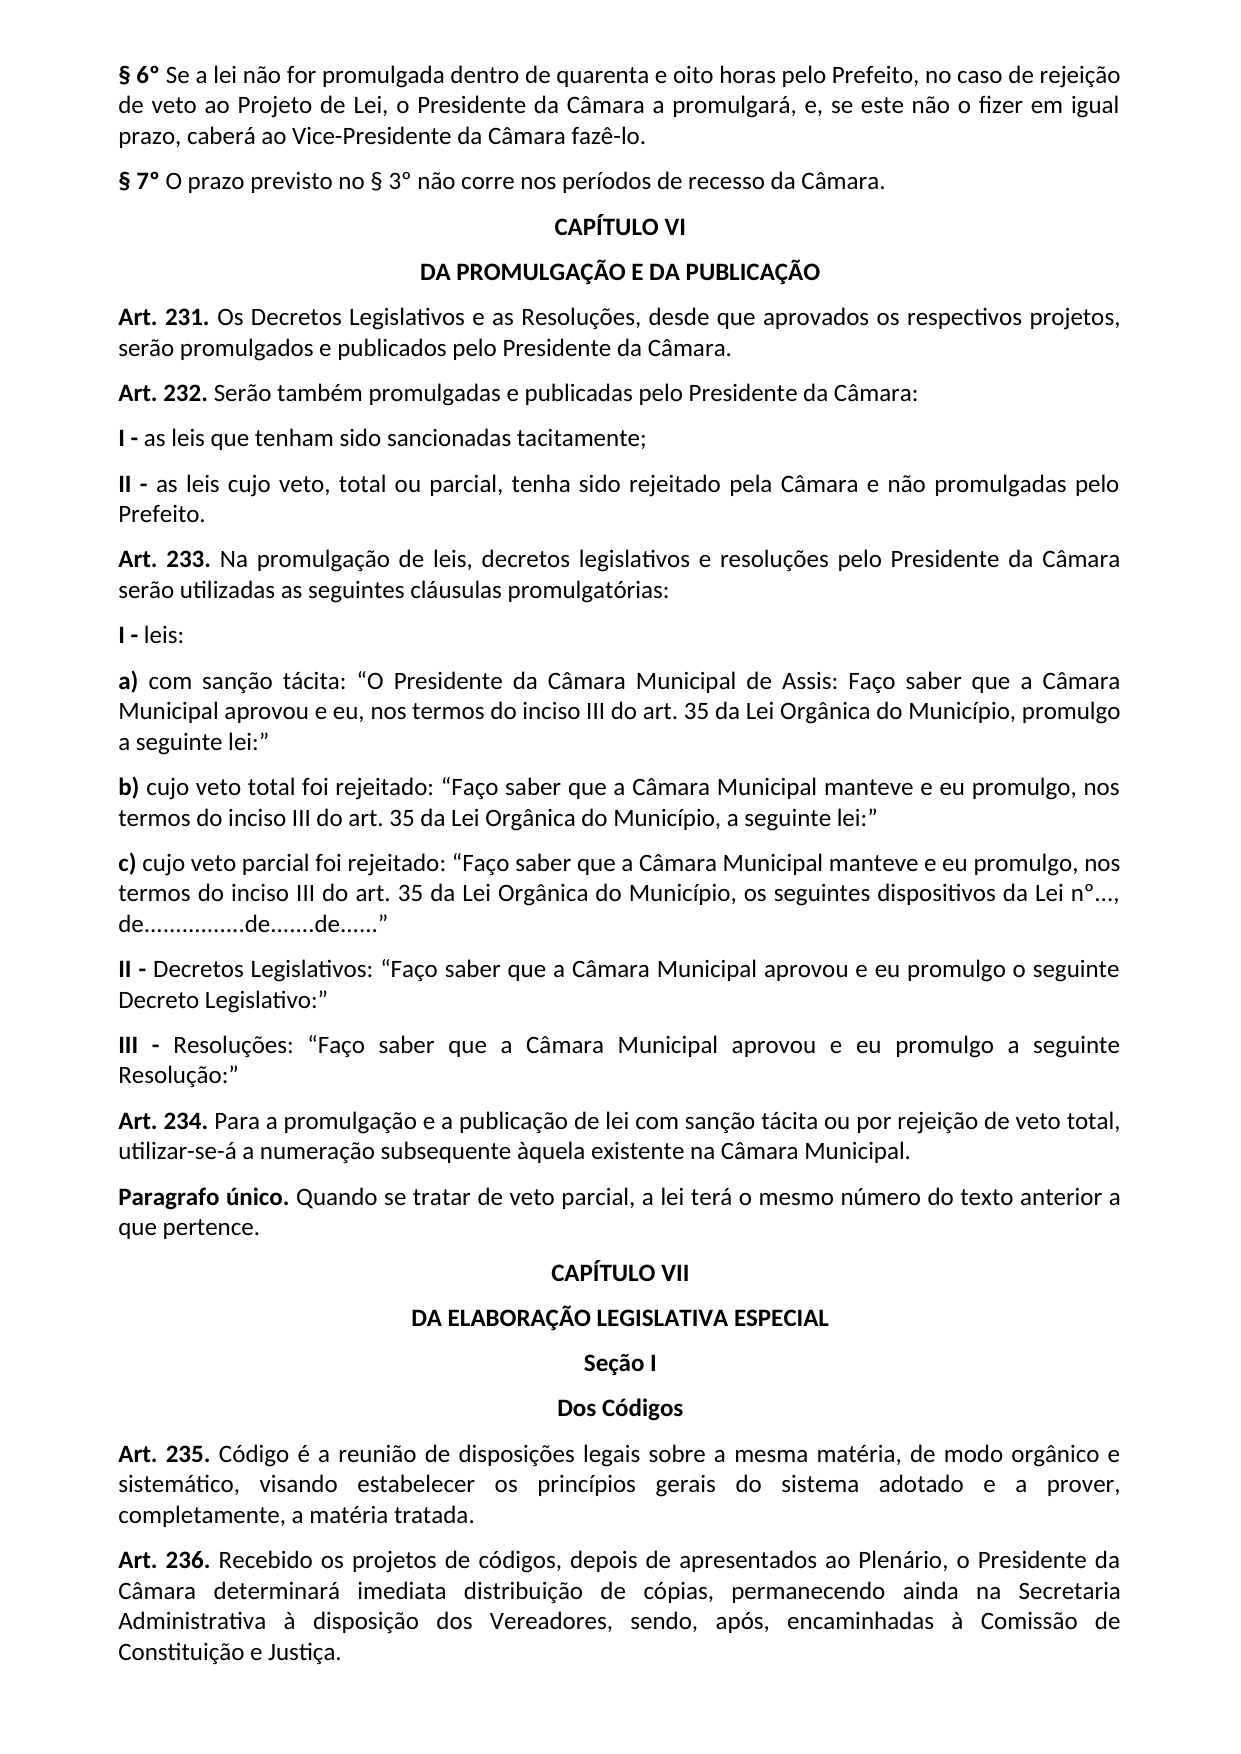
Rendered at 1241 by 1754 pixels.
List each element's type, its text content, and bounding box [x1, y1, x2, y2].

text DA ELABORAÇÃO LEGISLATIVA ESPECIAL [118, 1302, 1122, 1332]
text Art. 232. Serão também promulgadas e publicadas pelo Presidente da Câmara: [118, 377, 1122, 408]
text Paragrafo único. Quando se tratar de veto parcial, a lei terá o mesmo número do texto anterior a que pertence. [118, 1181, 1122, 1242]
text § 7º O prazo previsto no § 3º não corre nos períodos de recesso da Câmara. [118, 165, 1122, 196]
text DA PROMULGAÇÃO E DA PUBLICAÇÃO [118, 256, 1122, 287]
text Art. 233. Na promulgação de leis, decretos legislativos e resoluções pelo Presidente da Câmara serão utilizadas as seguintes cláusulas promulgatórias: [118, 544, 1122, 605]
text Art. 234. Para a promulgação e a publicação de lei com sanção tácita ou por rejeição de veto total, utilizar-se-á a numeração subsequente àquela existente na Câmara Municipal. [118, 1105, 1122, 1166]
text III - Resoluções: “Faço saber que a Câmara Municipal aprovou e eu promulgo a seguinte Resolução:” [118, 1029, 1122, 1090]
text § 6º Se a lei não for promulgada dentro de quarenta e oito horas pelo Prefeito, no caso de rejeição de veto ao Projeto de Lei, o Presidente da Câmara a promulgará, e, se este não o fizer em igual prazo, caberá ao Vice-Presidente da Câmara fazê-lo. [118, 59, 1122, 151]
text b) cujo veto total foi rejeitado: “Faço saber que a Câmara Municipal manteve e eu promulgo, nos termos do inciso III do art. 35 da Lei Orgânica do Município, a seguinte lei:” [118, 771, 1122, 832]
text Dos Códigos [118, 1393, 1122, 1423]
text Seção I [118, 1347, 1122, 1378]
text CAPÍTULO VI [118, 211, 1122, 241]
text I - as leis que tenham sido sancionadas tacitamente; [118, 422, 1122, 453]
text Art. 235. Código é a reunião de disposições legais sobre a mesma matéria, de modo orgânico e sistemático, visando estabelecer os princípios gerais do sistema adotado e a prover, completamente, a matéria tratada. [118, 1438, 1122, 1529]
text Art. 236. Recebido os projetos de códigos, depois de apresentados ao Plenário, o Presidente da Câmara determinará imediata distribuição de cópias, permanecendo ainda na Secretaria Administrativa à disposição dos Vereadores, sendo, após, encaminhadas à Comissão de Constituição e Justiça. [118, 1544, 1122, 1666]
text c) cujo veto parcial foi rejeitado: “Faço saber que a Câmara Municipal manteve e eu promulgo, nos termos do inciso III do art. 35 da Lei Orgânica do Município, os seguintes dispositivos da Lei nº..., de................de.......de......” [118, 847, 1122, 938]
text II - Decretos Legislativos: “Faço saber que a Câmara Municipal aprovou e eu promulgo o seguinte Decreto Legislativo:” [118, 953, 1122, 1014]
text CAPÍTULO VII [118, 1257, 1122, 1287]
text II - as leis cujo veto, total ou parcial, tenha sido rejeitado pela Câmara e não promulgadas pelo Prefeito. [118, 468, 1122, 529]
text I - leis: [118, 619, 1122, 650]
text Art. 231. Os Decretos Legislativos e as Resoluções, desde que aprovados os respectivos projetos, serão promulgados e publicados pelo Presidente da Câmara. [118, 301, 1122, 362]
text a) com sanção tácita: “O Presidente da Câmara Municipal de Assis: Faço saber que a Câmara Municipal aprovou e eu, nos termos do inciso III do art. 35 da Lei Orgânica do Município, promulgo a seguinte lei:” [118, 665, 1122, 756]
